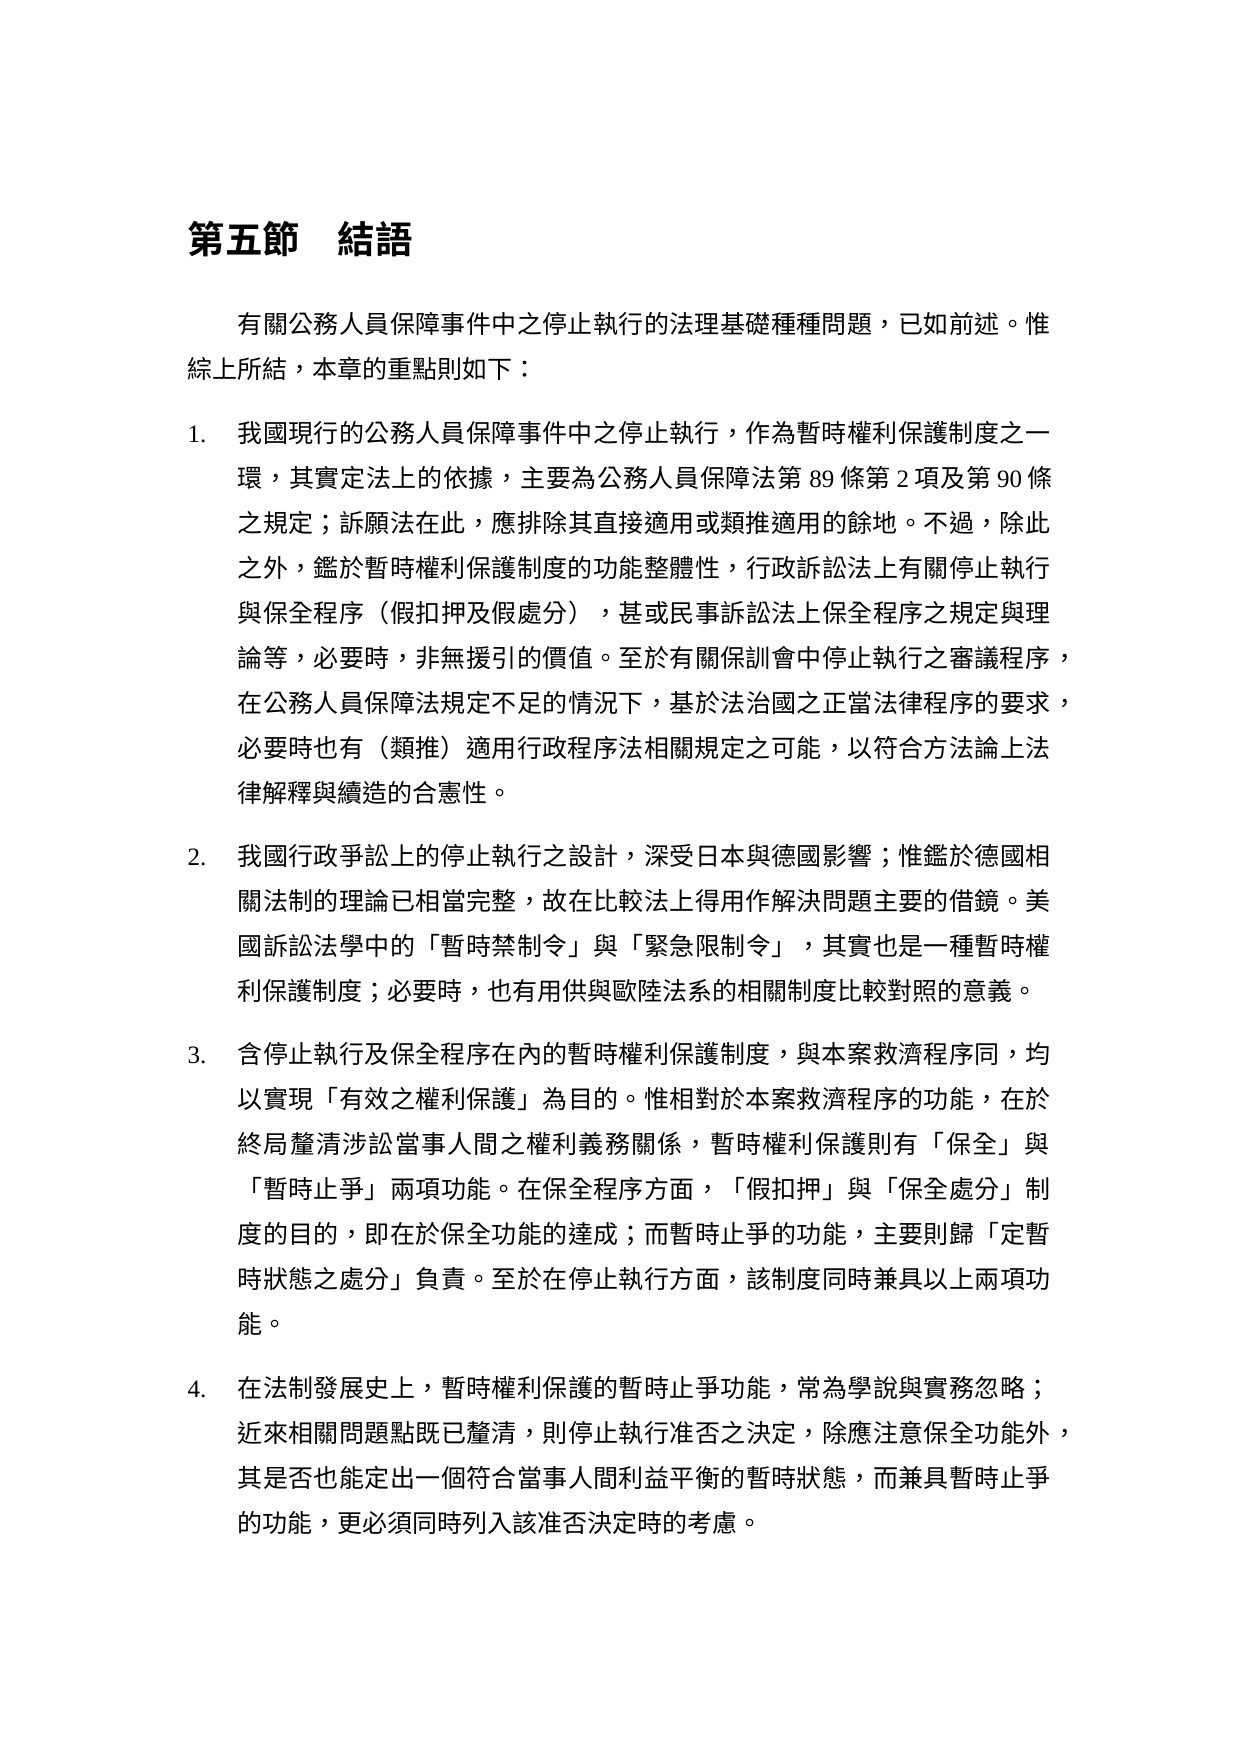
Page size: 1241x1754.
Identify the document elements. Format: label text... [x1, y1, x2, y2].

list 在法制發展史上，暫時權利保護的暫時止爭功能，常為學說與實務忽略；近來相關問題點既已釐清，則停止執行准否之決定，除應注意保全功能外，其是否也能定出一個符合當事人間利益平衡的暫時狀態，而兼具暫時止爭的功能，更必須同時列入該准否決定時的考慮。 [187, 1362, 1053, 1534]
list 含停止執行及保全程序在內的暫時權利保護制度，與本案救濟程序同，均以實現「有效之權利保護」為目的。惟相對於本案救濟程序的功能，在於終局釐清涉訟當事人間之權利義務關係，暫時權利保護則有「保全」與「暫時止爭」兩項功能。在保全程序方面，「假扣押」與「保全處分」制度的目的，即在於保全功能的達成；而暫時止爭的功能，主要則歸「定暫時狀態之處分」負責。至於在停止執行方面，該制度同時兼具以上兩項功能。 [187, 1028, 1053, 1336]
text 第五節 結語 [187, 193, 1053, 268]
text 有關公務人員保障事件中之停止執行的法理基礎種種問題，已如前述。惟綜上所結，本章的重點則如下： [187, 298, 1053, 380]
list 我國現行的公務人員保障事件中之停止執行，作為暫時權利保護制度之一環，其實定法上的依據，主要為公務人員保障法第89條第2項及第90條之規定；訴願法在此，應排除其直接適用或類推適用的餘地。不過，除此之外，鑑於暫時權利保護制度的功能整體性，行政訴訟法上有關停止執行與保全程序（假扣押及假處分），甚或民事訴訟法上保全程序之規定與理論等，必要時，非無援引的價值。至於有關保訓會中停止執行之審議程序，在公務人員保障法規定不足的情況下，基於法治國之正當法律程序的要求，必要時也有（類推）適用行政程序法相關規定之可能，以符合方法論上法律解釋與續造的合憲性。 [187, 406, 1053, 804]
list 我國行政爭訟上的停止執行之設計，深受日本與德國影響；惟鑑於德國相關法制的理論已相當完整，故在比較法上得用作解決問題主要的借鏡。美國訴訟法學中的「暫時禁制令」與「緊急限制令」，其實也是一種暫時權利保護制度；必要時，也有用供與歐陸法系的相關制度比較對照的意義。 [187, 830, 1053, 1002]
